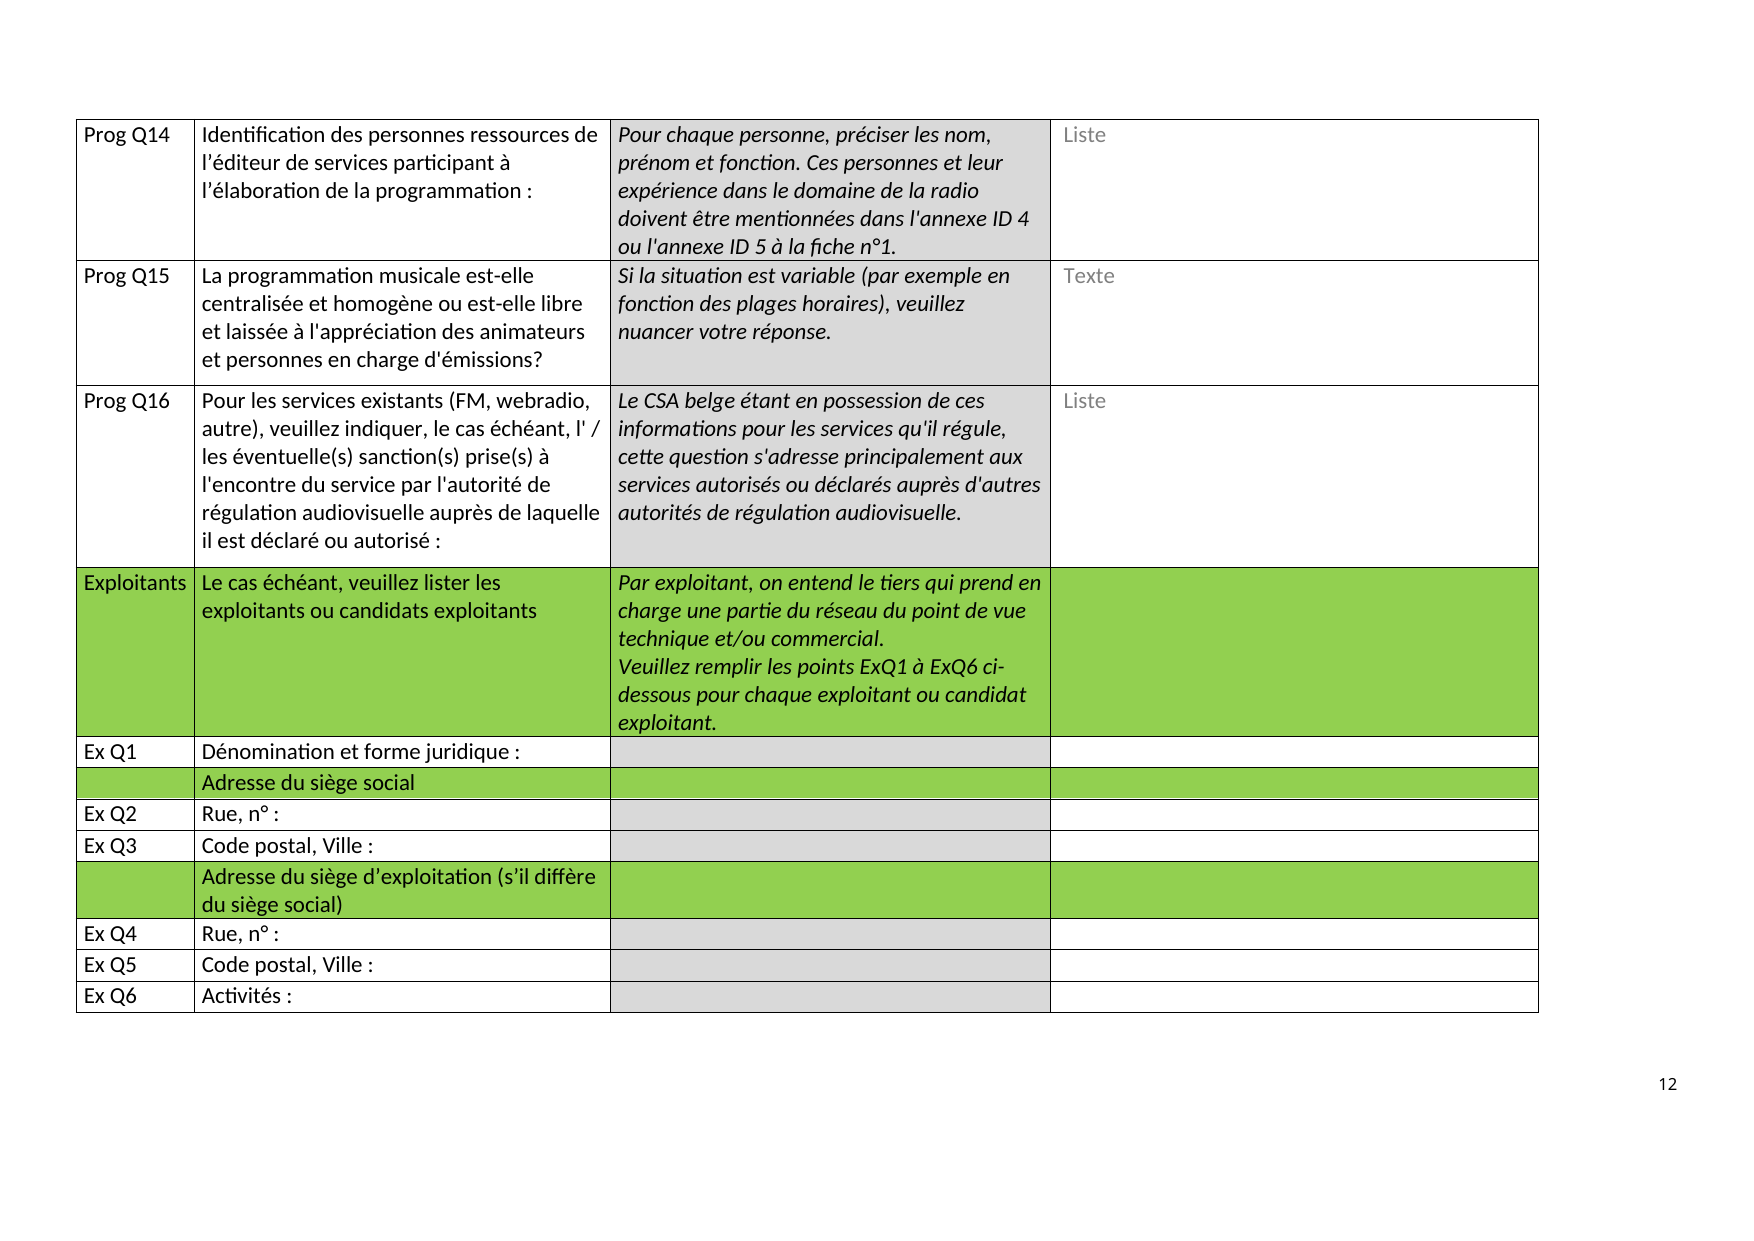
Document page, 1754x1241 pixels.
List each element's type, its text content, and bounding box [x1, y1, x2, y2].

table_cell Si la situation est variable (par exemple en fonction des plages horaires), veuillez nuancer votre réponse. [611, 261, 1050, 385]
table_cell [611, 919, 1050, 949]
table_cell Code postal, Ville : [195, 950, 610, 981]
table_cell [1051, 737, 1538, 767]
table_cell [611, 862, 1050, 918]
table_cell Rue, n° : [195, 800, 610, 830]
table_cell [611, 950, 1050, 981]
table_cell Pour les services existants (FM, webradio, autre), veuillez indiquer, le cas échéant, l' / les éventuelle(s) sanction(s) prise(s) à l'encontre du service par l'autorité de régulation audiovisuelle auprès de laquelle il est déclaré ou autorisé : [195, 386, 610, 567]
table_cell [77, 862, 194, 918]
table_cell [1051, 919, 1538, 949]
table_cell [1051, 800, 1538, 830]
table_cell [611, 982, 1050, 1012]
table_cell Texte [1051, 261, 1538, 385]
table_cell [1051, 768, 1538, 798]
table_cell [1051, 831, 1538, 861]
table_cell Rue, n° : [195, 919, 610, 949]
table_cell Ex Q5 [77, 950, 194, 981]
table_header Prog Q14 [77, 120, 194, 260]
table_cell Ex Q6 [77, 982, 194, 1012]
table_cell Exploitants [77, 568, 194, 736]
table_cell Ex Q4 [77, 919, 194, 949]
table_cell [1051, 862, 1538, 918]
table_cell [611, 737, 1050, 767]
table_header Pour chaque personne, préciser les nom, prénom et fonction. Ces personnes et leur expérience dans le domaine de la radio doivent être mentionnées dans l'annexe ID 4 ou l'annexe ID 5 à la fiche n°1. [611, 120, 1050, 260]
table_cell Activités : [195, 982, 610, 1012]
table_cell Prog Q15 [77, 261, 194, 385]
table_cell Prog Q16 [77, 386, 194, 567]
table_header Identification des personnes ressources de l’éditeur de services participant à l’élaboration de la programmation : [195, 120, 610, 260]
table_cell [1051, 982, 1538, 1012]
table_cell [1051, 950, 1538, 981]
table_cell [611, 800, 1050, 830]
table_cell [1051, 568, 1538, 736]
table_cell Adresse du siège social [195, 768, 610, 798]
table_cell Adresse du siège d’exploitation (s’il diffère du siège social) [195, 862, 610, 918]
table_cell La programmation musicale est-elle centralisée et homogène ou est-elle libre et laissée à l'appréciation des animateurs et personnes en charge d'émissions? [195, 261, 610, 385]
table_cell [611, 831, 1050, 861]
table_cell [611, 768, 1050, 798]
table_cell Code postal, Ville : [195, 831, 610, 861]
table_cell Le CSA belge étant en possession de ces informations pour les services qu'il régule, cette question s'adresse principalement aux services autorisés ou déclarés auprès d'autres autorités de régulation audiovisuelle. [611, 386, 1050, 567]
table_cell [77, 768, 194, 798]
table_cell Ex Q1 [77, 737, 194, 767]
table_cell Par exploitant, on entend le tiers qui prend en charge une partie du réseau du point de vue technique et/ou commercial. Veuillez remplir les points ExQ1 à ExQ6 ci-dessous pour chaque exploitant ou candidat exploitant. [611, 568, 1050, 736]
table_header Liste [1051, 120, 1538, 260]
table_cell Dénomination et forme juridique : [195, 737, 610, 767]
table_cell Liste [1051, 386, 1538, 567]
table_cell Le cas échéant, veuillez lister les exploitants ou candidats exploitants [195, 568, 610, 736]
table_cell Ex Q2 [77, 800, 194, 830]
table_cell Ex Q3 [77, 831, 194, 861]
